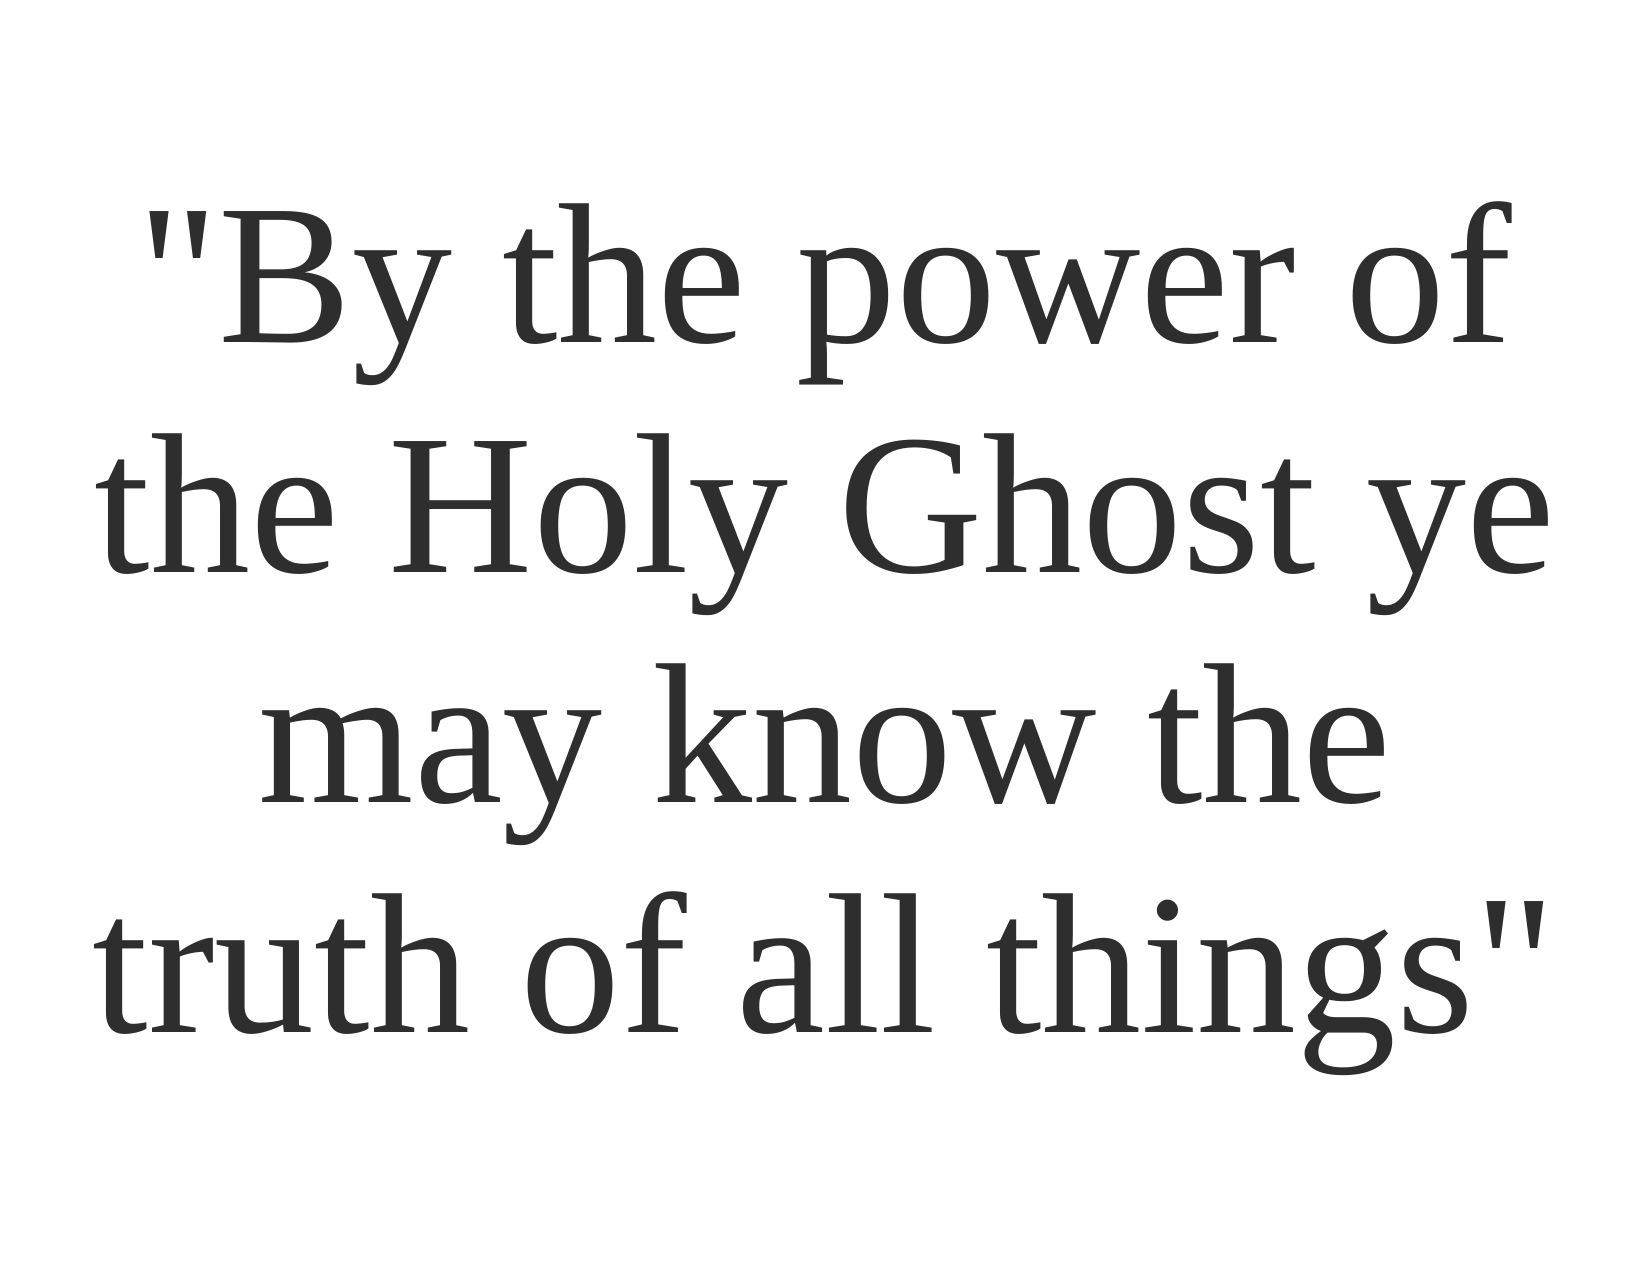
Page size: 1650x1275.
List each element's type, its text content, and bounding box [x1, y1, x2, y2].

text "By the power of the Holy Ghost ye may know the truth of all things" [60, 156, 1590, 1076]
